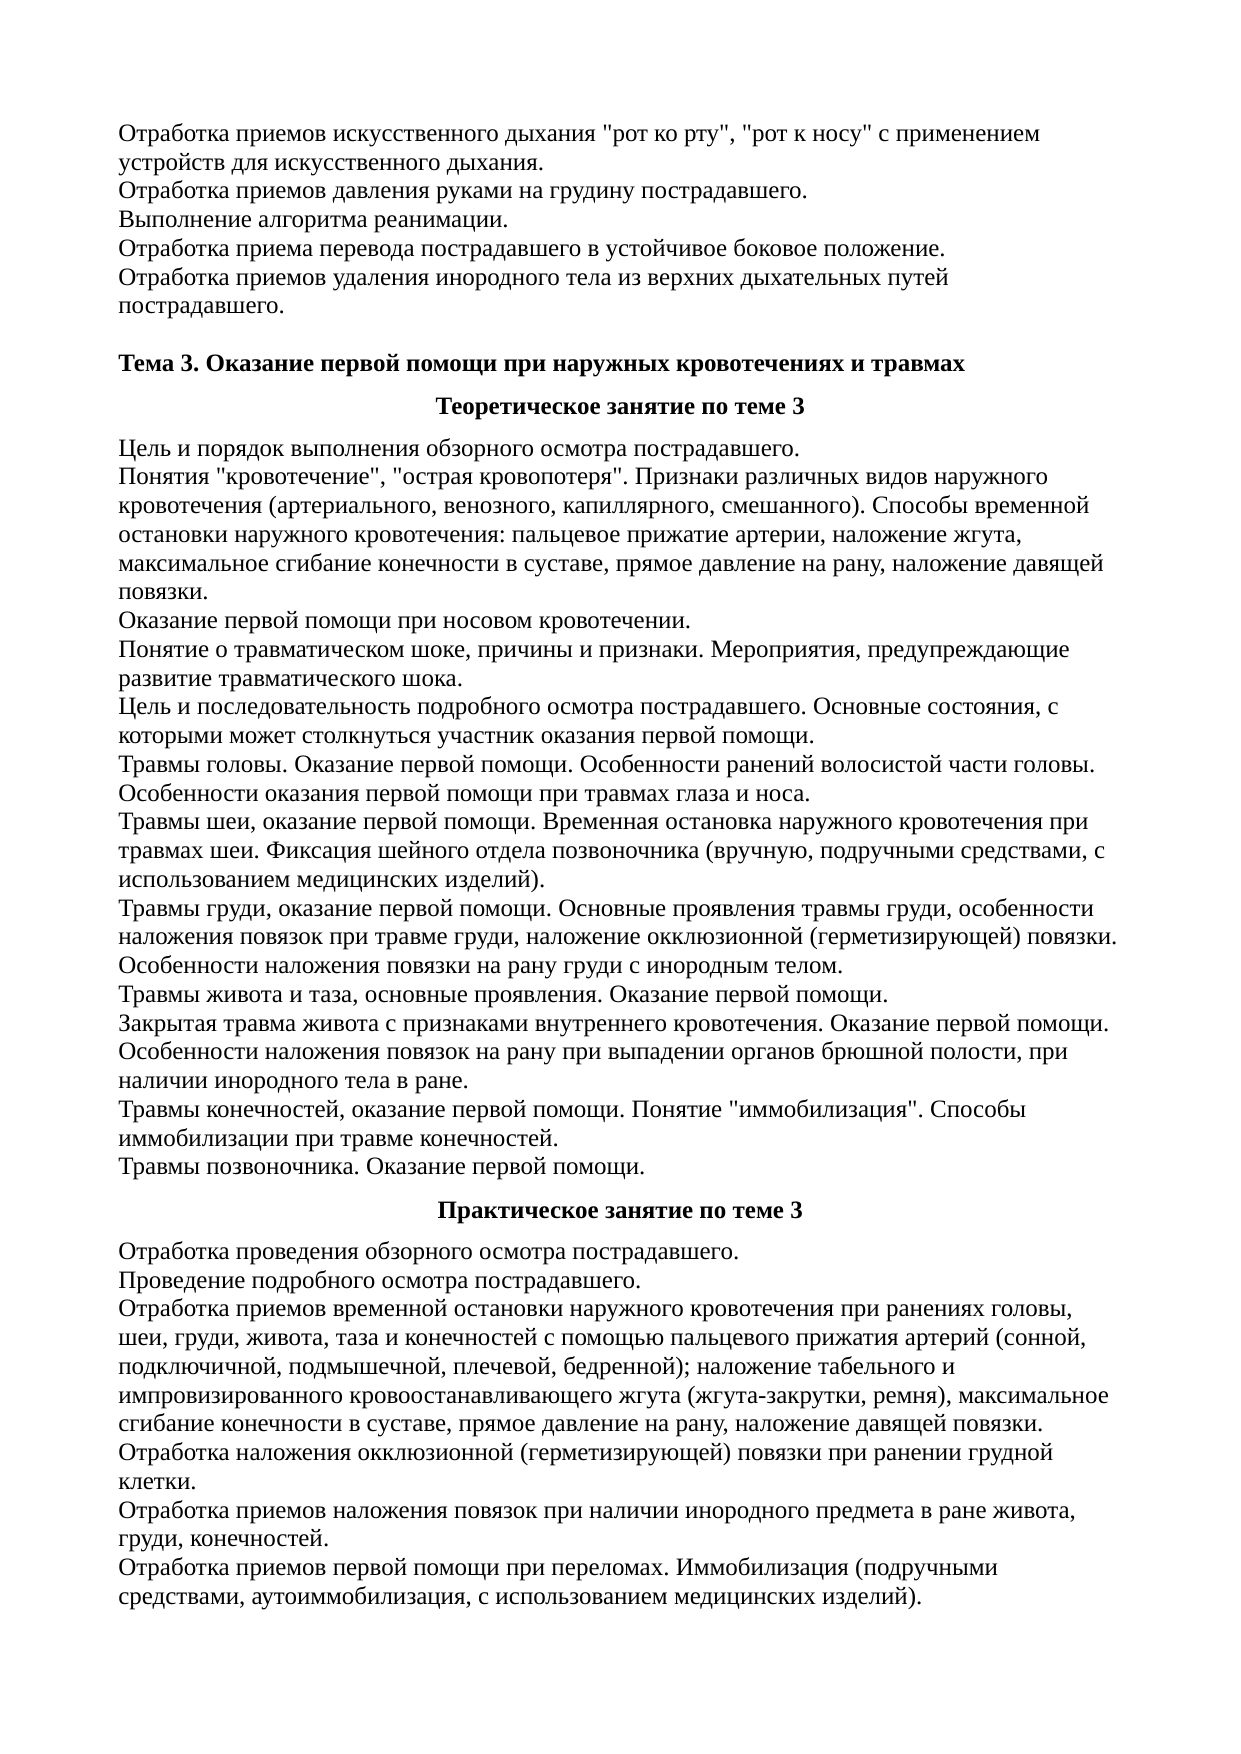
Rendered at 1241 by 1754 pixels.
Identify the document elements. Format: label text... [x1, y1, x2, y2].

text Отработка приемов наложения повязок при наличии инородного предмета в ране живота, груди, конечностей. [118, 1495, 1122, 1552]
subtitle Теоретическое занятие по теме 3 [118, 391, 1122, 420]
text Отработка приема перевода пострадавшего в устойчивое боковое положение. [118, 233, 1122, 262]
text Закрытая травма живота с признаками внутреннего кровотечения. Оказание первой помощи. Особенности наложения повязок на рану при выпадении органов брюшной полости, при наличии инородного тела в ране. [118, 1008, 1122, 1094]
text Травмы головы. Оказание первой помощи. Особенности ранений волосистой части головы. Особенности оказания первой помощи при травмах глаза и носа. [118, 749, 1122, 806]
text Проведение подробного осмотра пострадавшего. [118, 1265, 1122, 1293]
text Оказание первой помощи при носовом кровотечении. [118, 605, 1122, 634]
text Цель и порядок выполнения обзорного осмотра пострадавшего. [118, 433, 1122, 461]
text Травмы позвоночника. Оказание первой помощи. [118, 1151, 1122, 1180]
text Отработка приемов временной остановки наружного кровотечения при ранениях головы, шеи, груди, живота, таза и конечностей с помощью пальцевого прижатия артерий (сонной, подключичной, подмышечной, плечевой, бедренной); наложение табельного и импровизированного кровоостанавливающего жгута (жгута-закрутки, ремня), максимальное сгибание конечности в суставе, прямое давление на рану, наложение давящей повязки. [118, 1293, 1122, 1437]
text Отработка приемов искусственного дыхания "рот ко рту", "рот к носу" с применением устройств для искусственного дыхания. [118, 118, 1122, 176]
text Травмы шеи, оказание первой помощи. Временная остановка наружного кровотечения при травмах шеи. Фиксация шейного отдела позвоночника (вручную, подручными средствами, с использованием медицинских изделий). [118, 806, 1122, 893]
text Цель и последовательность подробного осмотра пострадавшего. Основные состояния, с которыми может столкнуться участник оказания первой помощи. [118, 691, 1122, 749]
text Понятие о травматическом шоке, причины и признаки. Мероприятия, предупреждающие развитие травматического шока. [118, 634, 1122, 691]
text Отработка приемов удаления инородного тела из верхних дыхательных путей пострадавшего. [118, 262, 1122, 319]
text Отработка наложения окклюзионной (герметизирующей) повязки при ранении грудной клетки. [118, 1437, 1122, 1495]
text Травмы живота и таза, основные проявления. Оказание первой помощи. [118, 979, 1122, 1008]
text Травмы конечностей, оказание первой помощи. Понятие "иммобилизация". Способы иммобилизации при травме конечностей. [118, 1094, 1122, 1151]
text Выполнение алгоритма реанимации. [118, 204, 1122, 233]
subtitle Практическое занятие по теме 3 [118, 1195, 1122, 1223]
text Отработка приемов давления руками на грудину пострадавшего. [118, 176, 1122, 204]
text Тема 3. Оказание первой помощи при наружных кровотечениях и травмах [118, 348, 1122, 377]
text Травмы груди, оказание первой помощи. Основные проявления травмы груди, особенности наложения повязок при травме груди, наложение окклюзионной (герметизирующей) повязки. Особенности наложения повязки на рану груди с инородным телом. [118, 893, 1122, 979]
text Отработка приемов первой помощи при переломах. Иммобилизация (подручными средствами, аутоиммобилизация, с использованием медицинских изделий). [118, 1552, 1122, 1610]
text Понятия "кровотечение", "острая кровопотеря". Признаки различных видов наружного кровотечения (артериального, венозного, капиллярного, смешанного). Способы временной остановки наружного кровотечения: пальцевое прижатие артерии, наложение жгута, максимальное сгибание конечности в суставе, прямое давление на рану, наложение давящей повязки. [118, 461, 1122, 605]
text Отработка проведения обзорного осмотра пострадавшего. [118, 1236, 1122, 1265]
